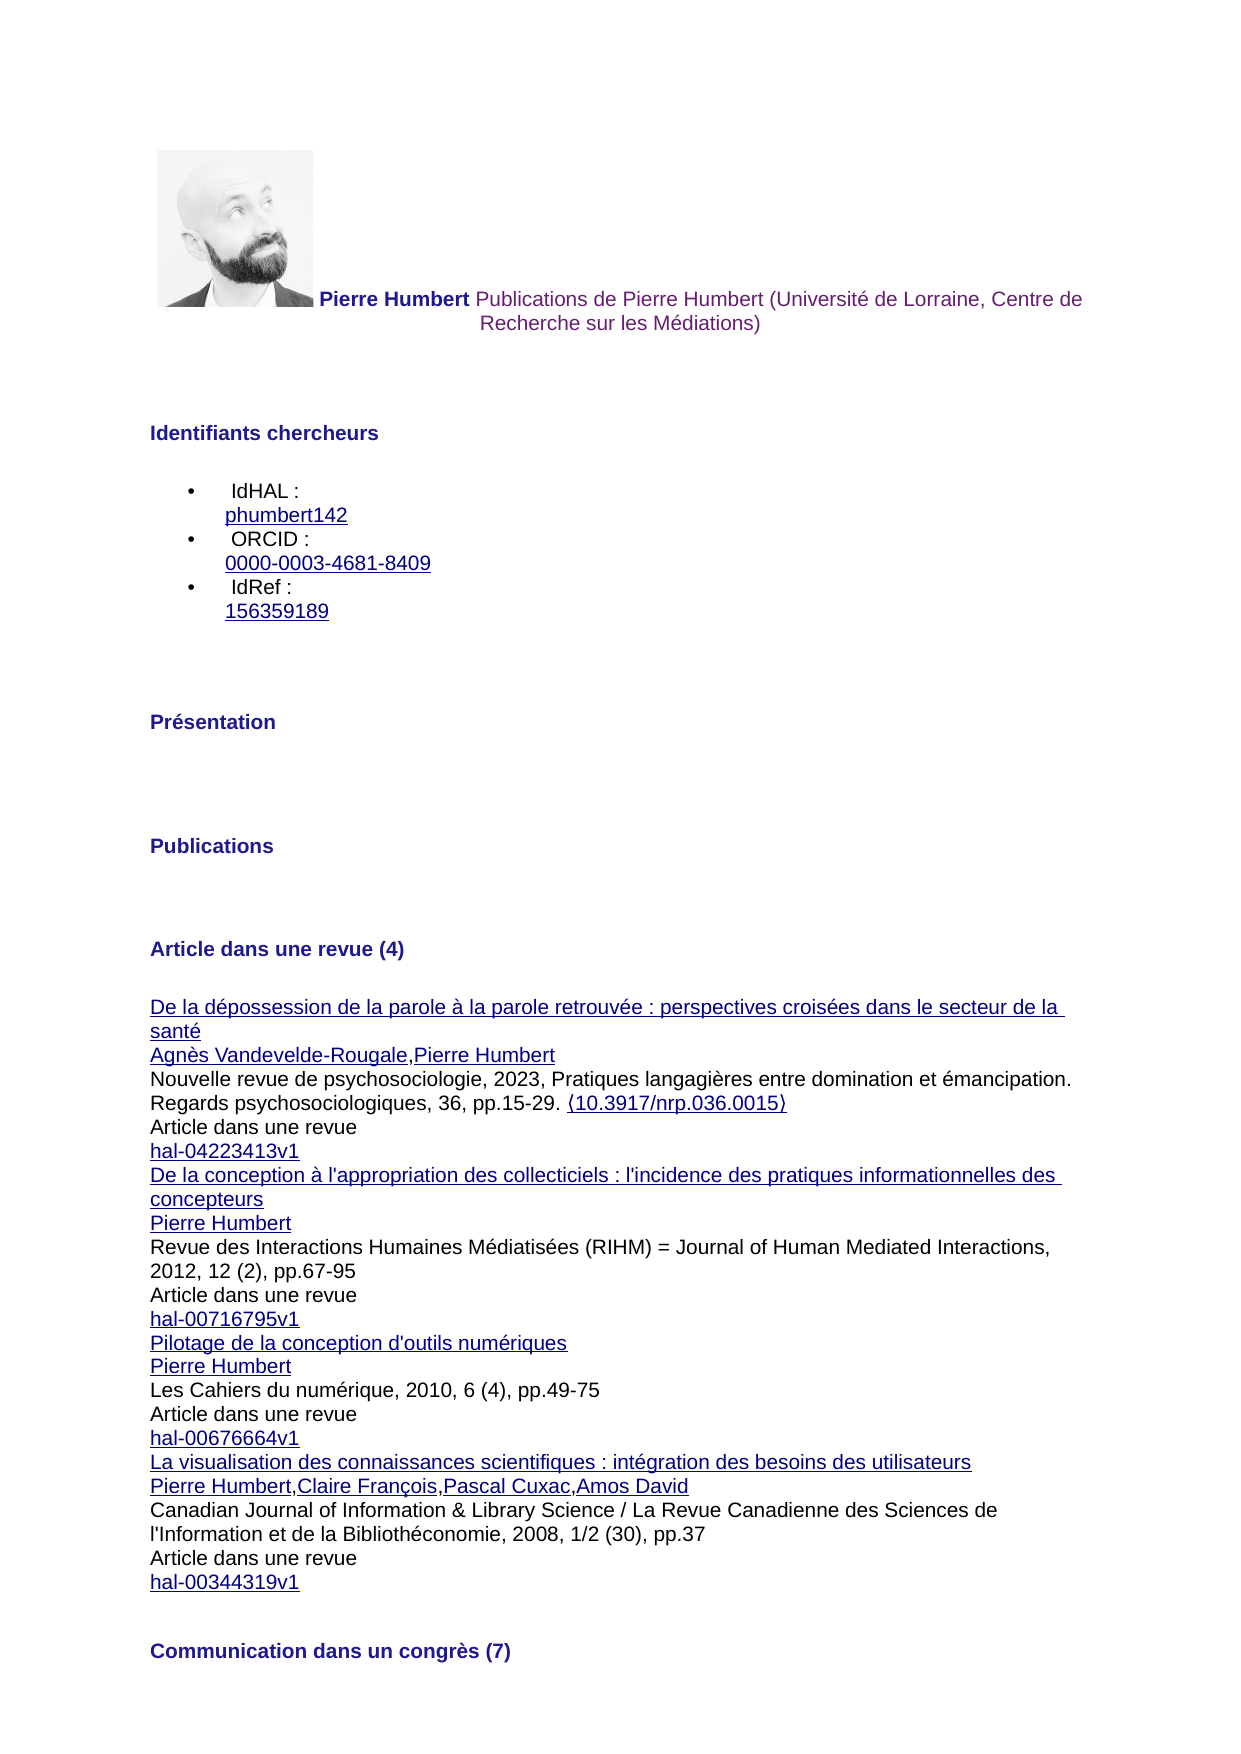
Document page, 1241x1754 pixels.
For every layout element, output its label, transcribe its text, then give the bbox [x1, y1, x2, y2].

list 0000-0003-4681-8409 [187, 551, 1090, 575]
table_cell De la conception à l'appropriation des collecticiels : l'incidence des pratiques informationnelles des concepteurs Pierre Humbert Revue des Interactions Humaines Médiatisées (RIHM) = Journal of Human Mediated Interactions, 2012, 12 (2), pp.67-95 Article dans une revue hal-00716795v1 [150, 1163, 1090, 1330]
subtitle Article dans une revue (4) [150, 937, 1090, 961]
subtitle Présentation [150, 709, 1090, 733]
table_cell Pilotage de la conception d'outils numériques Pierre Humbert Les Cahiers du numérique, 2010, 6 (4), pp.49-75 Article dans une revue hal-00676664v1 [150, 1330, 1090, 1450]
table_cell La visualisation des connaissances scientifiques : intégration des besoins des utilisateurs Pierre Humbert,Claire François,Pascal Cuxac,Amos David Canadian Journal of Information & Library Science / La Revue Canadienne des Sciences de l'Information et de la Bibliothéconomie, 2008, 1/2 (30), pp.37 Article dans une revue hal-00344319v1 [150, 1450, 1090, 1594]
list 156359189 [187, 599, 1090, 623]
subtitle Identifiants chercheurs [150, 421, 1090, 445]
subtitle Pierre Humbert Publications de Pierre Humbert (Université de Lorraine, Centre de Recherche sur les Médiations) [150, 150, 1090, 334]
subtitle Publications [150, 833, 1090, 857]
list IdRef : [187, 575, 1090, 599]
list IdHAL : [187, 479, 1090, 503]
table_header De la dépossession de la parole à la parole retrouvée : perspectives croisées dans le secteur de la santé Agnès Vandevelde-Rougale,Pierre Humbert Nouvelle revue de psychosociologie, 2023, Pratiques langagières entre domination et émancipation. Regards psychosociologiques, 36, pp.15-29. ⟨10.3917/nrp.036.0015⟩ Article dans une revue hal-04223413v1 [150, 995, 1090, 1163]
picture [157, 150, 314, 307]
list phumbert142 [187, 503, 1090, 527]
subtitle Communication dans un congrès (7) [150, 1639, 1090, 1663]
list ORCID : [187, 527, 1090, 551]
